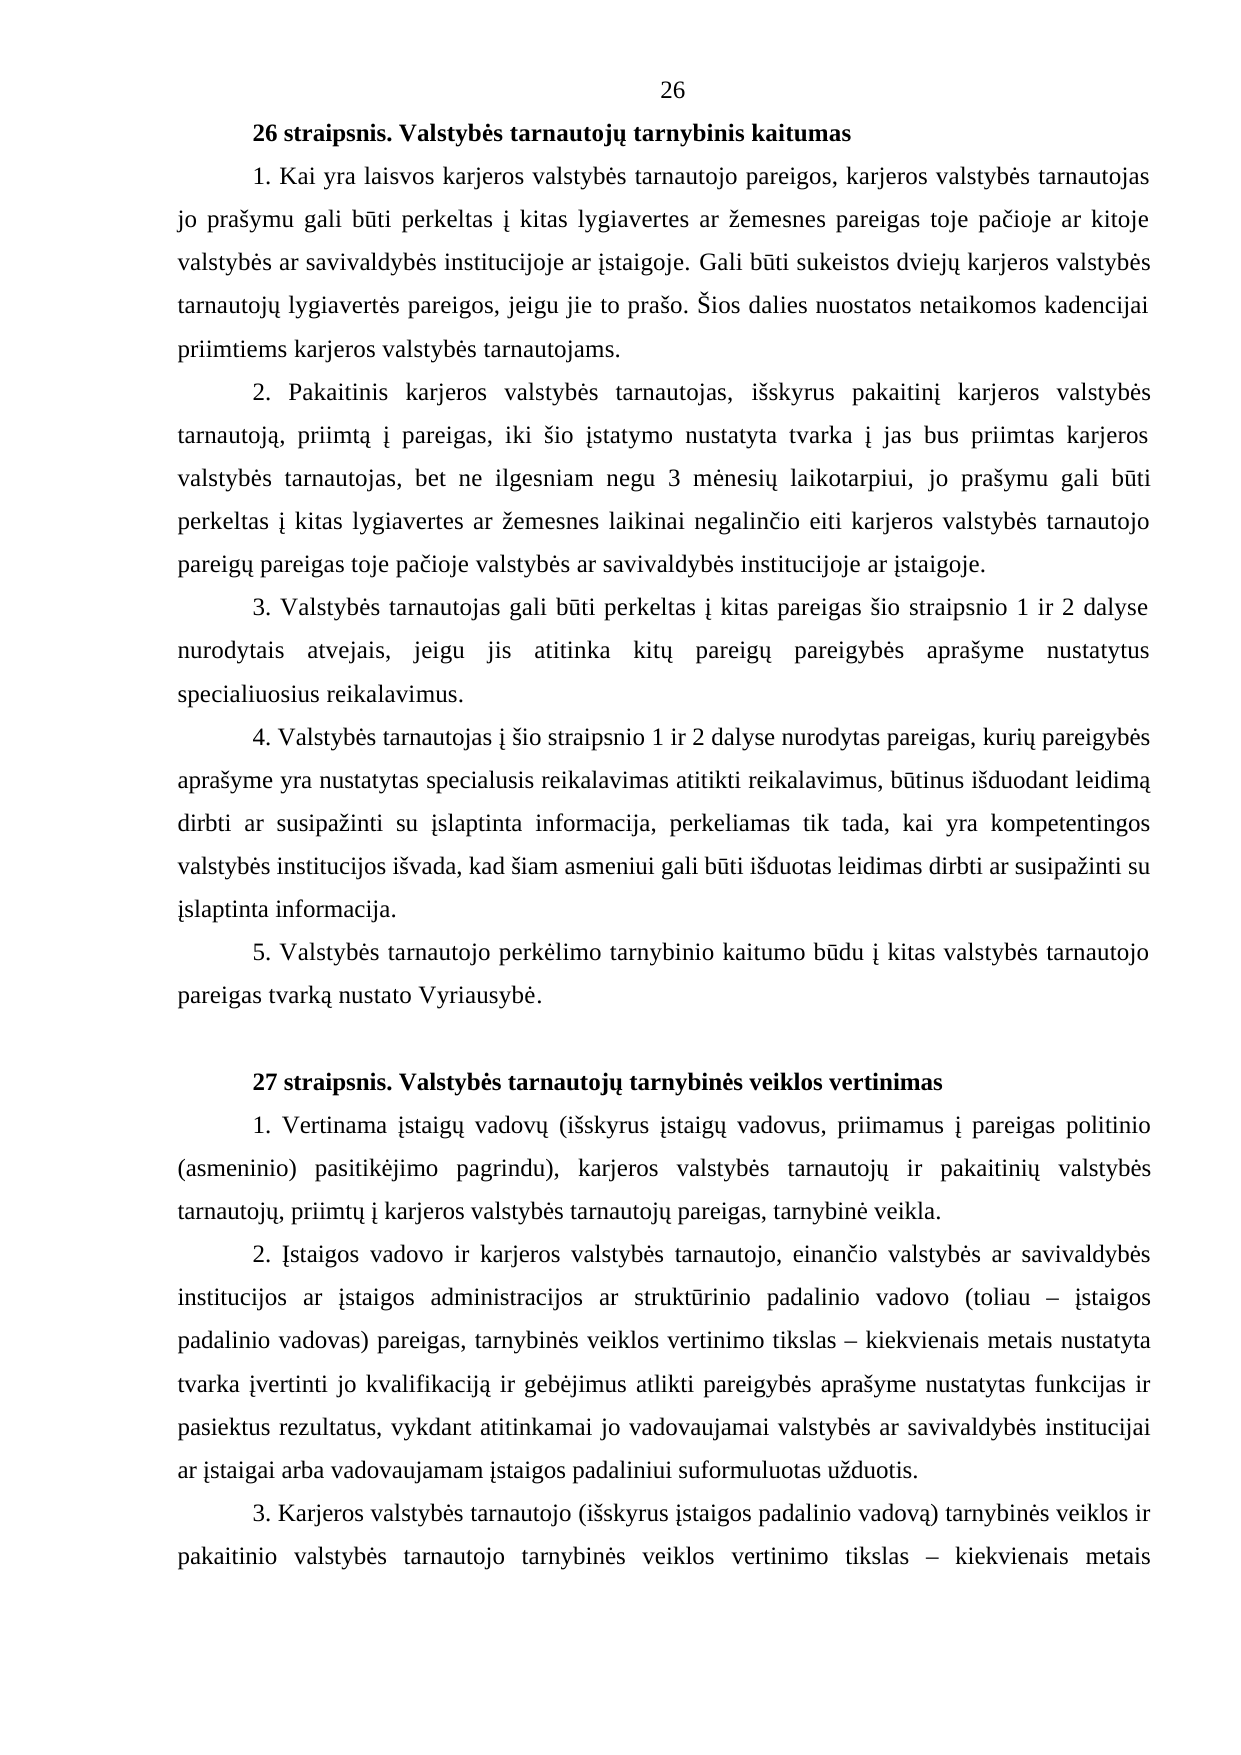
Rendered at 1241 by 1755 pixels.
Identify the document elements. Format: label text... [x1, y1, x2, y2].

text 4. Valstybės tarnautojas į šio straipsnio 1 ir 2 dalyse nurodytas pareigas, kurių pareigybės aprašyme yra nustatytas specialusis reikalavimas atitikti reikalavimus, būtinus išduodant leidimą dirbti ar susipažinti su įslaptinta informacija, perkeliamas tik tada, kai yra kompetentingos valstybės institucijos išvada, kad šiam asmeniui gali būti išduotas leidimas dirbti ar susipažinti su įslaptinta informacija. [177, 722, 1152, 923]
text 3. Karjeros valstybės tarnautojo (išskyrus įstaigos padalinio vadovą) tarnybinės veiklos ir pakaitinio valstybės tarnautojo tarnybinės veiklos vertinimo tikslas – kiekvienais metais [177, 1498, 1152, 1570]
text 27 straipsnis. Valstybės tarnautojų tarnybinės veiklos vertinimas [177, 1067, 1152, 1096]
text 5. Valstybės tarnautojo perkėlimo tarnybinio kaitumo būdu į kitas valstybės tarnautojo pareigas tvarką nustato Vyriausybė. [177, 937, 1152, 1009]
text 3. Valstybės tarnautojas gali būti perkeltas į kitas pareigas šio straipsnio 1 ir 2 dalyse nurodytais atvejais, jeigu jis atitinka kitų pareigų pareigybės aprašyme nustatytus specialiuosius reikalavimus. [177, 592, 1152, 707]
text 2. Įstaigos vadovo ir karjeros valstybės tarnautojo, einančio valstybės ar savivaldybės institucijos ar įstaigos administracijos ar struktūrinio padalinio vadovo (toliau – įstaigos padalinio vadovas) pareigas, tarnybinės veiklos vertinimo tikslas – kiekvienais metais nustatyta tvarka įvertinti jo kvalifikaciją ir gebėjimus atlikti pareigybės aprašyme nustatytas funkcijas ir pasiektus rezultatus, vykdant atitinkamai jo vadovaujamai valstybės ar savivaldybės institucijai ar įstaigai arba vadovaujamam įstaigos padaliniui suformuluotas užduotis. [177, 1239, 1152, 1484]
text 26 straipsnis. Valstybės tarnautojų tarnybinis kaitumas [177, 118, 1152, 147]
text 1. Vertinama įstaigų vadovų (išskyrus įstaigų vadovus, priimamus į pareigas politinio (asmeninio) pasitikėjimo pagrindu), karjeros valstybės tarnautojų ir pakaitinių valstybės tarnautojų, priimtų į karjeros valstybės tarnautojų pareigas, tarnybinė veikla. [177, 1110, 1152, 1225]
text 2. Pakaitinis karjeros valstybės tarnautojas, išskyrus pakaitinį karjeros valstybės tarnautoją, priimtą į pareigas, iki šio įstatymo nustatyta tvarka į jas bus priimtas karjeros valstybės tarnautojas, bet ne ilgesniam negu 3 mėnesių laikotarpiui, jo prašymu gali būti perkeltas į kitas lygiavertes ar žemesnes laikinai negalinčio eiti karjeros valstybės tarnautojo pareigų pareigas toje pačioje valstybės ar savivaldybės institucijoje ar įstaigoje. [177, 377, 1152, 578]
text 1. Kai yra laisvos karjeros valstybės tarnautojo pareigos, karjeros valstybės tarnautojas jo prašymu gali būti perkeltas į kitas lygiavertes ar žemesnes pareigas toje pačioje ar kitoje valstybės ar savivaldybės institucijoje ar įstaigoje. Gali būti sukeistos dviejų karjeros valstybės tarnautojų lygiavertės pareigos, jeigu jie to prašo. Šios dalies nuostatos netaikomos kadencijai priimtiems karjeros valstybės tarnautojams. [177, 161, 1152, 362]
